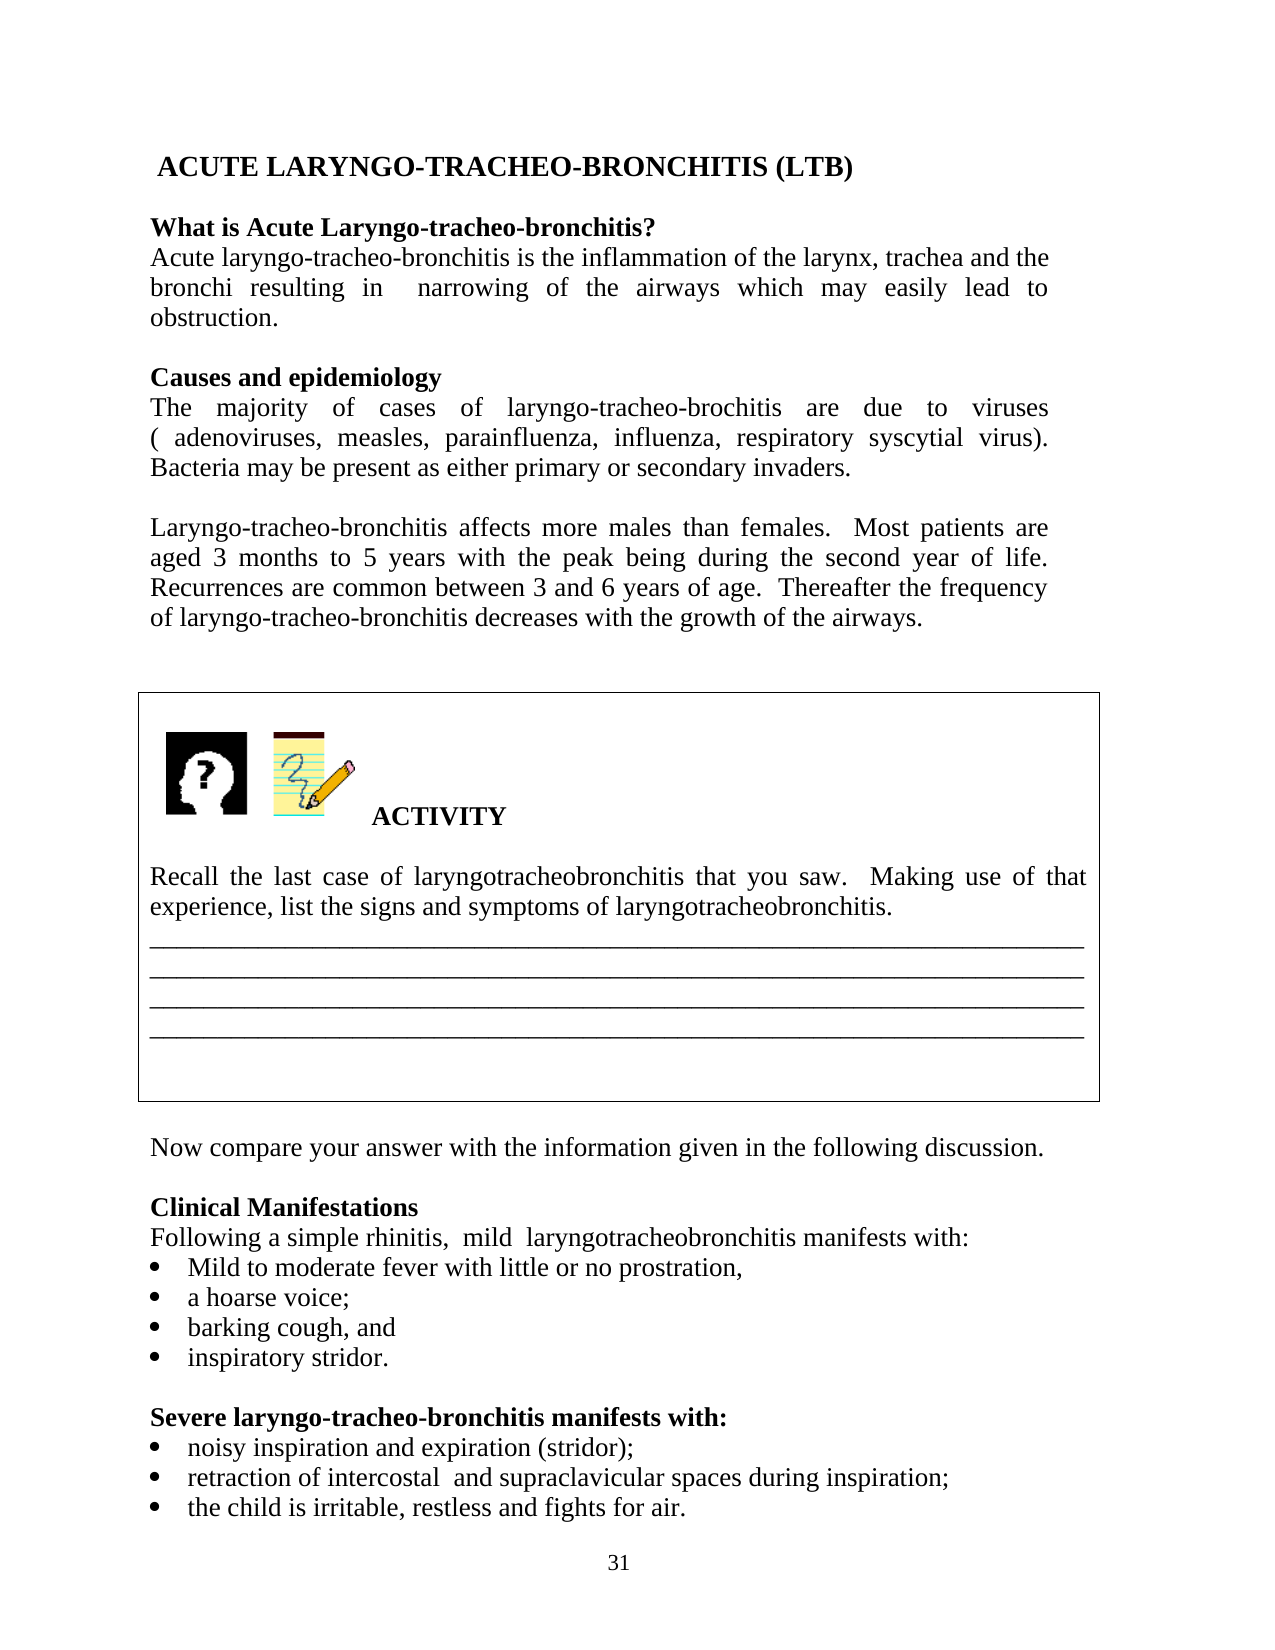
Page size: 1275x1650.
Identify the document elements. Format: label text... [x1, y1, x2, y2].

list the child is irritable, restless and fights for air. [150, 1492, 1050, 1522]
list a hoarse voice; [150, 1282, 1050, 1312]
picture [166, 732, 355, 816]
text The majority of cases of laryngo-tracheo-brochitis are due to viruses ( adenoviruses, measles, parainfluenza, influenza, respiratory syscytial virus). Bacteria may be present as either primary or secondary invaders. [150, 392, 1050, 482]
list barking cough, and [150, 1312, 1050, 1342]
text Causes and epidemiology [150, 362, 1050, 392]
list Mild to moderate fever with little or no prostration, [150, 1252, 1050, 1282]
text Laryngo-tracheo-bronchitis affects more males than females. Most patients are aged 3 months to 5 years with the peak being during the second year of life. Recurrences are common between 3 and 6 years of age. Thereafter the frequency of laryngo-tracheo-bronchitis decreases with the growth of the airways. [150, 512, 1050, 632]
text Severe laryngo-tracheo-bronchitis manifests with: [150, 1402, 1050, 1432]
text Following a simple rhinitis, mild laryngotracheobronchitis manifests with: [150, 1222, 1050, 1252]
list retraction of intercostal and supraclavicular spaces during inspiration; [150, 1462, 1050, 1492]
text Now compare your answer with the information given in the following discussion. [150, 1132, 1050, 1162]
list inspiratory stridor. [150, 1342, 1050, 1372]
text Acute laryngo-tracheo-bronchitis is the inflammation of the larynx, trachea and the bronchi resulting in narrowing of the airways which may easily lead to obstruction. [150, 242, 1050, 332]
text ACUTE LARYNGO-TRACHEO-BRONCHITIS (LTB) [150, 150, 1050, 182]
text What is Acute Laryngo-tracheo-bronchitis? [150, 212, 1050, 242]
list noisy inspiration and expiration (stridor); [150, 1432, 1050, 1462]
text Clinical Manifestations [150, 1192, 1050, 1222]
table_header ACTIVITY Recall the last case of laryngotracheobronchitis that you saw. Making use of that experience, list the signs and symptoms of laryngotracheobronchitis. _____________________________________________________________________ _____________________________________________________________________ _____________________________________________________________________ _____________________________________________________________________ [139, 693, 1099, 1101]
